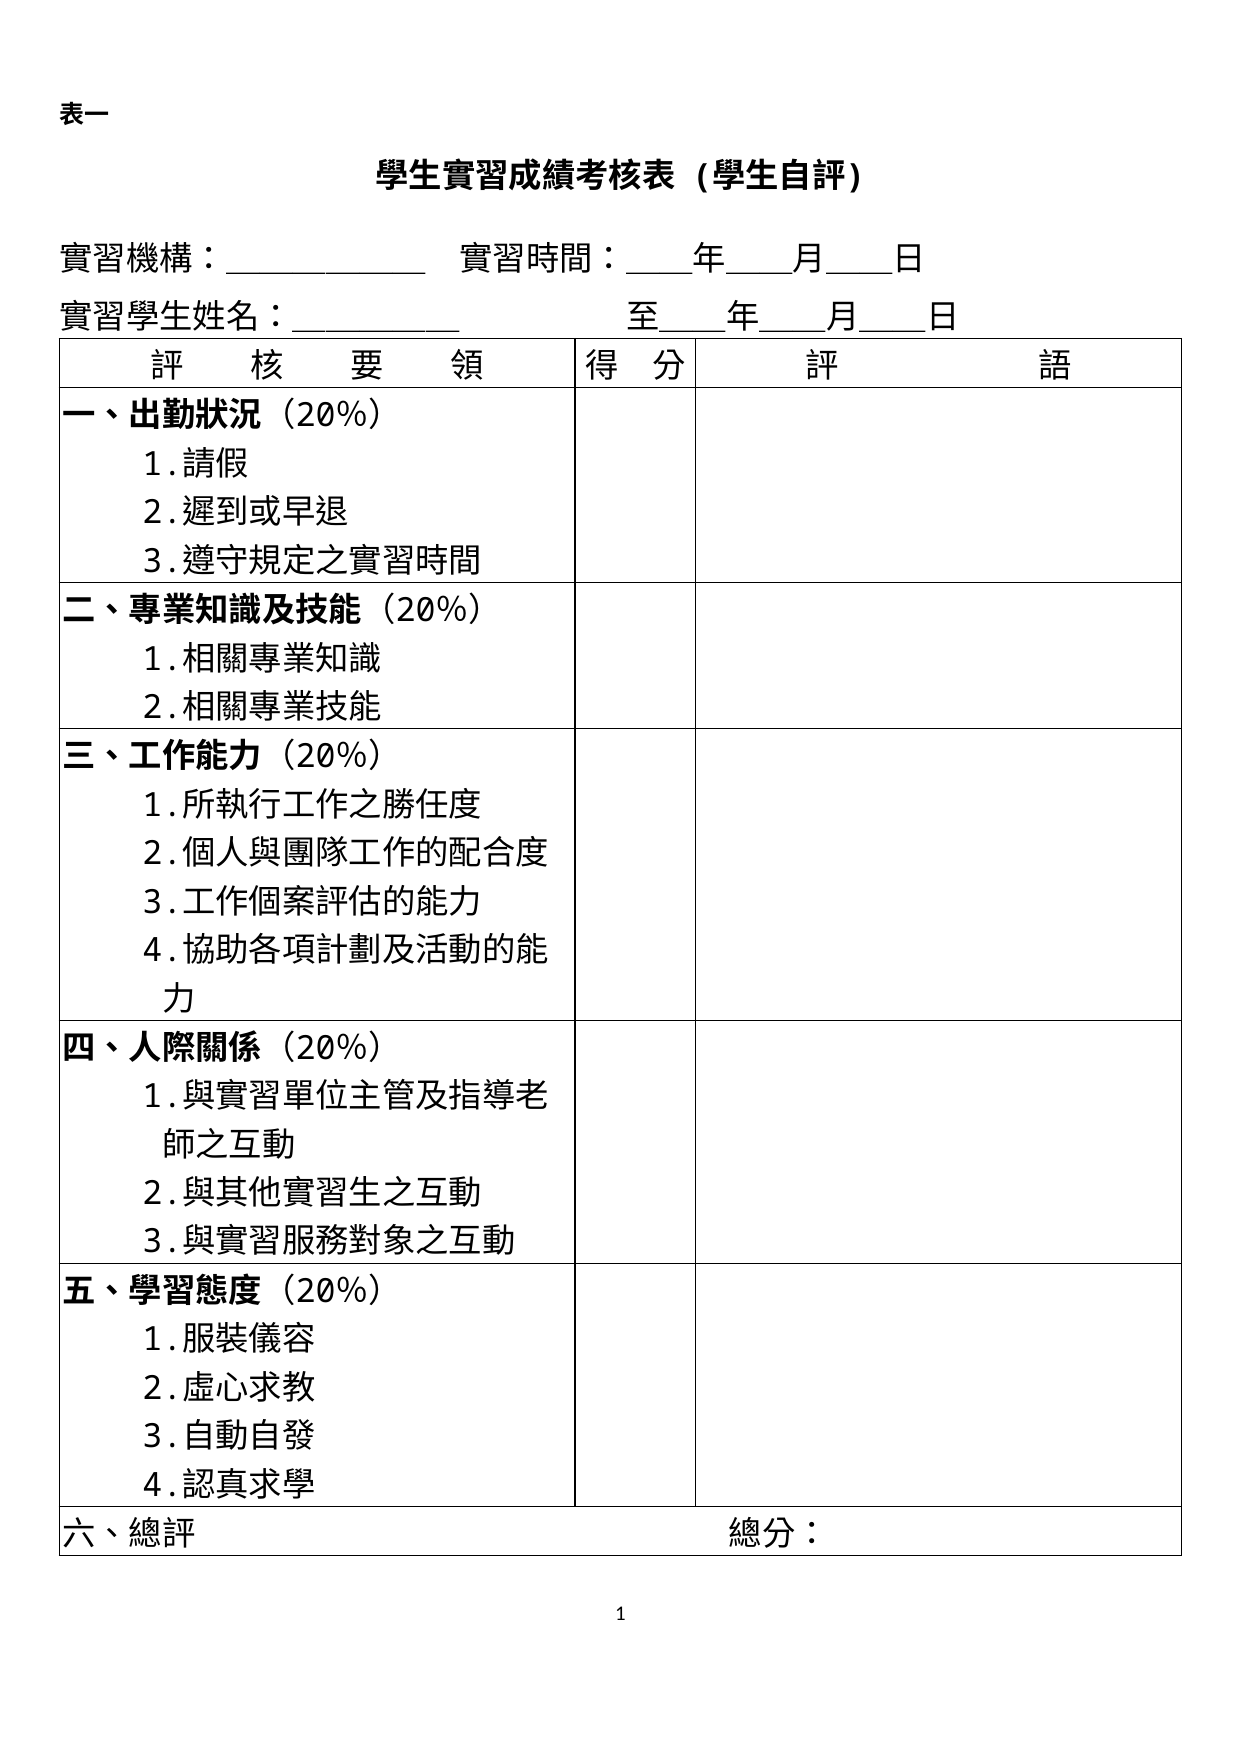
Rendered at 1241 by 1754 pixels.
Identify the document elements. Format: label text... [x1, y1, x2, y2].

table_cell [576, 1264, 695, 1506]
text 學生實習成績考核表 (學生自評) [59, 148, 1181, 197]
text 實習機構：＿＿＿＿＿＿ 實習時間：＿＿年＿＿月＿＿日 [59, 221, 1181, 279]
table_cell [576, 1021, 695, 1263]
table_cell 二、專業知識及技能（20％） 1.相關專業知識 2.相關專業技能 [60, 583, 574, 728]
table_cell [696, 1021, 1181, 1263]
table_cell [696, 388, 1181, 582]
table_header 評 核 要 領 [60, 339, 574, 387]
table_cell 五、學習態度（20％） 1.服裝儀容 2.虛心求教 3.自動自發 4.認真求學 [60, 1264, 574, 1506]
table_cell [576, 583, 695, 728]
table_cell [696, 583, 1181, 728]
table_cell 四、人際關係（20％） 1.與實習單位主管及指導老師之互動 2.與其他實習生之互動 3.與實習服務對象之互動 [60, 1021, 574, 1263]
table_cell 六、總評 總分： [60, 1507, 1181, 1555]
text 實習學生姓名：＿＿＿＿＿ 至＿＿年＿＿月＿＿日 [59, 279, 1181, 338]
table_cell [576, 388, 695, 582]
table_cell 一、出勤狀況（20％） 1.請假 2.遲到或早退 3.遵守規定之實習時間 [60, 388, 574, 582]
table_cell [696, 729, 1181, 1020]
table_cell 三、工作能力（20％） 1.所執行工作之勝任度 2.個人與團隊工作的配合度 3.工作個案評估的能力 4.協助各項計劃及活動的能力 [60, 729, 574, 1020]
table_cell [576, 729, 695, 1020]
table_cell [696, 1264, 1181, 1506]
table_header 得 分 [576, 339, 695, 387]
text 表一 [59, 94, 1181, 130]
table_header 評 語 [696, 339, 1181, 387]
